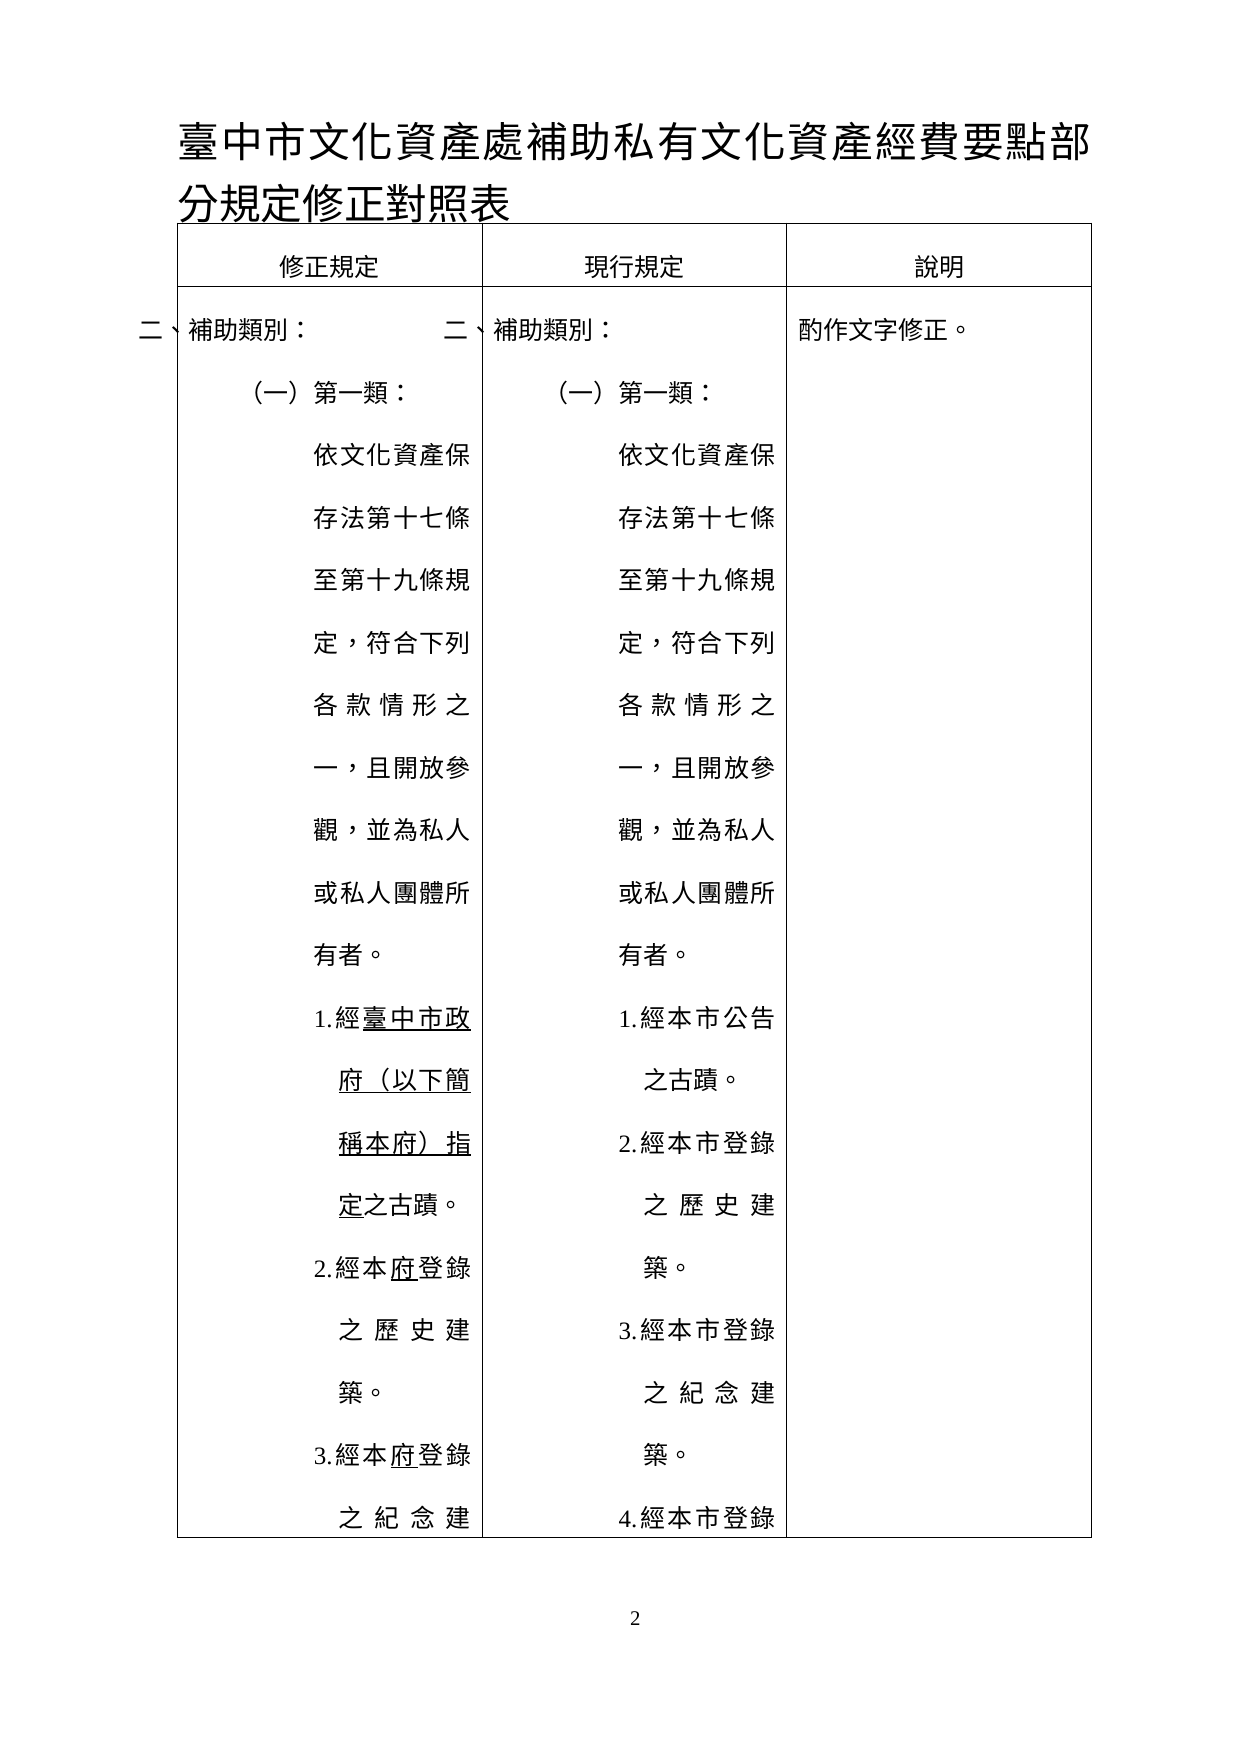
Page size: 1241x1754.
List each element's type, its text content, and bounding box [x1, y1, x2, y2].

table_header 現行規定 [483, 224, 786, 286]
text 臺中市文化資產處補助私有文化資產經費要點部分規定修正對照表 [177, 97, 1092, 222]
table_header 修正規定 [178, 224, 482, 286]
table_cell 酌作文字修正。 [787, 287, 1091, 1537]
table_cell 二、補助類別： （一）第一類： 依文化資產保存法第十七條至第十九條規定，符合下列各款情形之一，且開放參觀，並為私人或私人團體所有者。 1.經臺中市政府（以下簡稱本府）指定之古蹟。 2.經本府登錄之歷史建築。 3.經本府登錄之紀念建築。 4.經本府登錄之聚落建築群。 （二）第二類： 經本府依文化資產保存法第六十七條規定公告之私有古物。 （三）第三類： 符合文化資產保存法第五十七條所定本市之疑似考古遺址。 （四）第四類： 符合文化資產保存法第三條第二款或第九十五條第二項所定文化資產保存技術及保存者，並經本府登錄。 [178, 287, 482, 1537]
table_cell 二、補助類別： （一）第一類： 依文化資產保存法第十七條至第十九條規定，符合下列各款情形之一，且開放參觀，並為私人或私人團體所有者。 1.經本市公告之古蹟。 2.經本市登錄之歷史建築。 3.經本市登錄之紀念建築。 4.經本市登錄之聚落建築群。 （二）第二類： 經臺中市政府（以下簡稱本府）依文化資產保存法第六十七條規定公告之私有古物。 （三）第三類： 符合文化資產保存法第五十七條所定本市之疑似考古遺址。 （四）第四類： 符合文化資產保存法第三條第二款或第九十五條第二項所定文化資產保存技術及保存者，並經本府登錄。 [483, 287, 786, 1537]
table_header 說明 [787, 224, 1091, 286]
